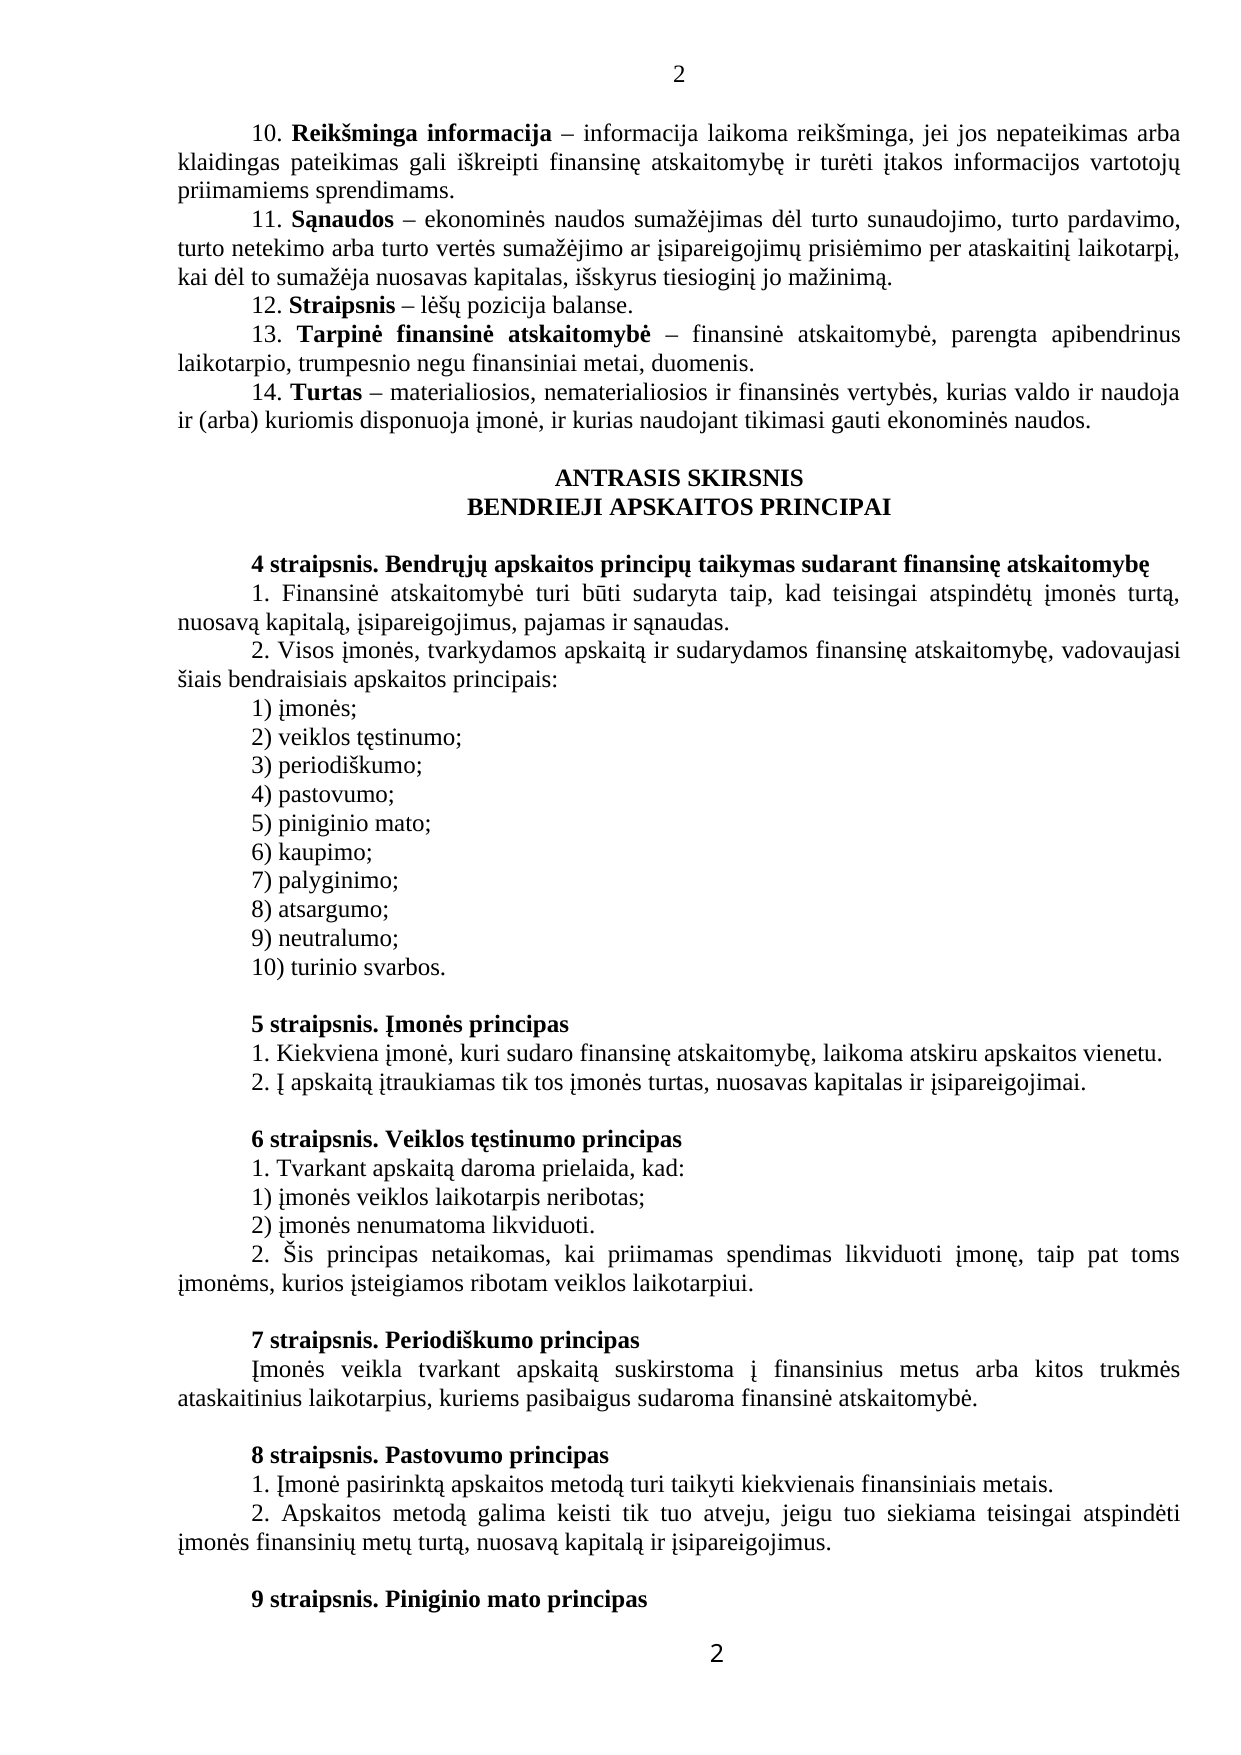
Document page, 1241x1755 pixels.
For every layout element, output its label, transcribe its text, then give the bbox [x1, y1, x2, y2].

text BENDRIEJI APSKAITOS PRINCIPAI [177, 492, 1181, 521]
text 9) neutralumo; [177, 923, 1181, 952]
text 6 straipsnis. Veiklos tęstinumo principas [177, 1124, 1181, 1153]
text 1) įmonės; [177, 693, 1181, 722]
text 2) įmonės nenumatoma likviduoti. [177, 1211, 1181, 1239]
text 5 straipsnis. Įmonės principas [177, 1009, 1181, 1038]
text 7 straipsnis. Periodiškumo principas [177, 1326, 1181, 1354]
text Įmonės veikla tvarkant apskaitą suskirstoma į finansinius metus arba kitos trukmės ataskaitinius laikotarpius, kuriems pasibaigus sudaroma finansinė atskaitomybė. [177, 1354, 1181, 1412]
text 7) palyginimo; [177, 866, 1181, 894]
text 10) turinio svarbos. [177, 952, 1181, 981]
text 3) periodiškumo; [177, 751, 1181, 779]
text 13. Tarpinė finansinė atskaitomybė – finansinė atskaitomybė, parengta apibendrinus laikotarpio, trumpesnio negu finansiniai metai, duomenis. [177, 319, 1181, 377]
text 1. Tvarkant apskaitą daroma prielaida, kad: [177, 1153, 1181, 1182]
text 14. Turtas – materialiosios, nematerialiosios ir finansinės vertybės, kurias valdo ir naudoja ir (arba) kuriomis disponuoja įmonė, ir kurias naudojant tikimasi gauti ekonominės naudos. [177, 377, 1181, 434]
text 1) įmonės veiklos laikotarpis neribotas; [177, 1182, 1181, 1211]
text 2. Apskaitos metodą galima keisti tik tuo atveju, jeigu tuo siekiama teisingai atspindėti įmonės finansinių metų turtą, nuosavą kapitalą ir įsipareigojimus. [177, 1498, 1181, 1556]
text 4 straipsnis. Bendrųjų apskaitos principų taikymas sudarant finansinę atskaitomybę [251, 549, 1181, 578]
text 8 straipsnis. Pastovumo principas [177, 1441, 1181, 1469]
text 4) pastovumo; [177, 779, 1181, 808]
text 10. Reikšminga informacija – informacija laikoma reikšminga, jei jos nepateikimas arba klaidingas pateikimas gali iškreipti finansinę atskaitomybę ir turėti įtakos informacijos vartotojų priimamiems sprendimams. [177, 118, 1181, 204]
text 6) kaupimo; [177, 837, 1181, 866]
text 2. Visos įmonės, tvarkydamos apskaitą ir sudarydamos finansinę atskaitomybę, vadovaujasi šiais bendraisiais apskaitos principais: [177, 636, 1181, 693]
text ANTRASIS SKIRSNIS [177, 463, 1181, 492]
text 1. Įmonė pasirinktą apskaitos metodą turi taikyti kiekvienais finansiniais metais. [177, 1469, 1181, 1498]
text 5) piniginio mato; [177, 808, 1181, 837]
text 12. Straipsnis – lėšų pozicija balanse. [177, 291, 1181, 319]
text 8) atsargumo; [177, 894, 1181, 923]
text 1. Kiekviena įmonė, kuri sudaro finansinę atskaitomybę, laikoma atskiru apskaitos vienetu. [177, 1038, 1181, 1067]
text 11. Sąnaudos – ekonominės naudos sumažėjimas dėl turto sunaudojimo, turto pardavimo, turto netekimo arba turto vertės sumažėjimo ar įsipareigojimų prisiėmimo per ataskaitinį laikotarpį, kai dėl to sumažėja nuosavas kapitalas, išskyrus tiesioginį jo mažinimą. [177, 204, 1181, 291]
text 2. Į apskaitą įtraukiamas tik tos įmonės turtas, nuosavas kapitalas ir įsipareigojimai. [177, 1067, 1181, 1096]
text 2) veiklos tęstinumo; [177, 722, 1181, 751]
text 2. Šis principas netaikomas, kai priimamas spendimas likviduoti įmonę, taip pat toms įmonėms, kurios įsteigiamos ribotam veiklos laikotarpiui. [177, 1239, 1181, 1297]
text 9 straipsnis. Piniginio mato principas [177, 1584, 1181, 1613]
text 1. Finansinė atskaitomybė turi būti sudaryta taip, kad teisingai atspindėtų įmonės turtą, nuosavą kapitalą, įsipareigojimus, pajamas ir sąnaudas. [177, 578, 1181, 636]
